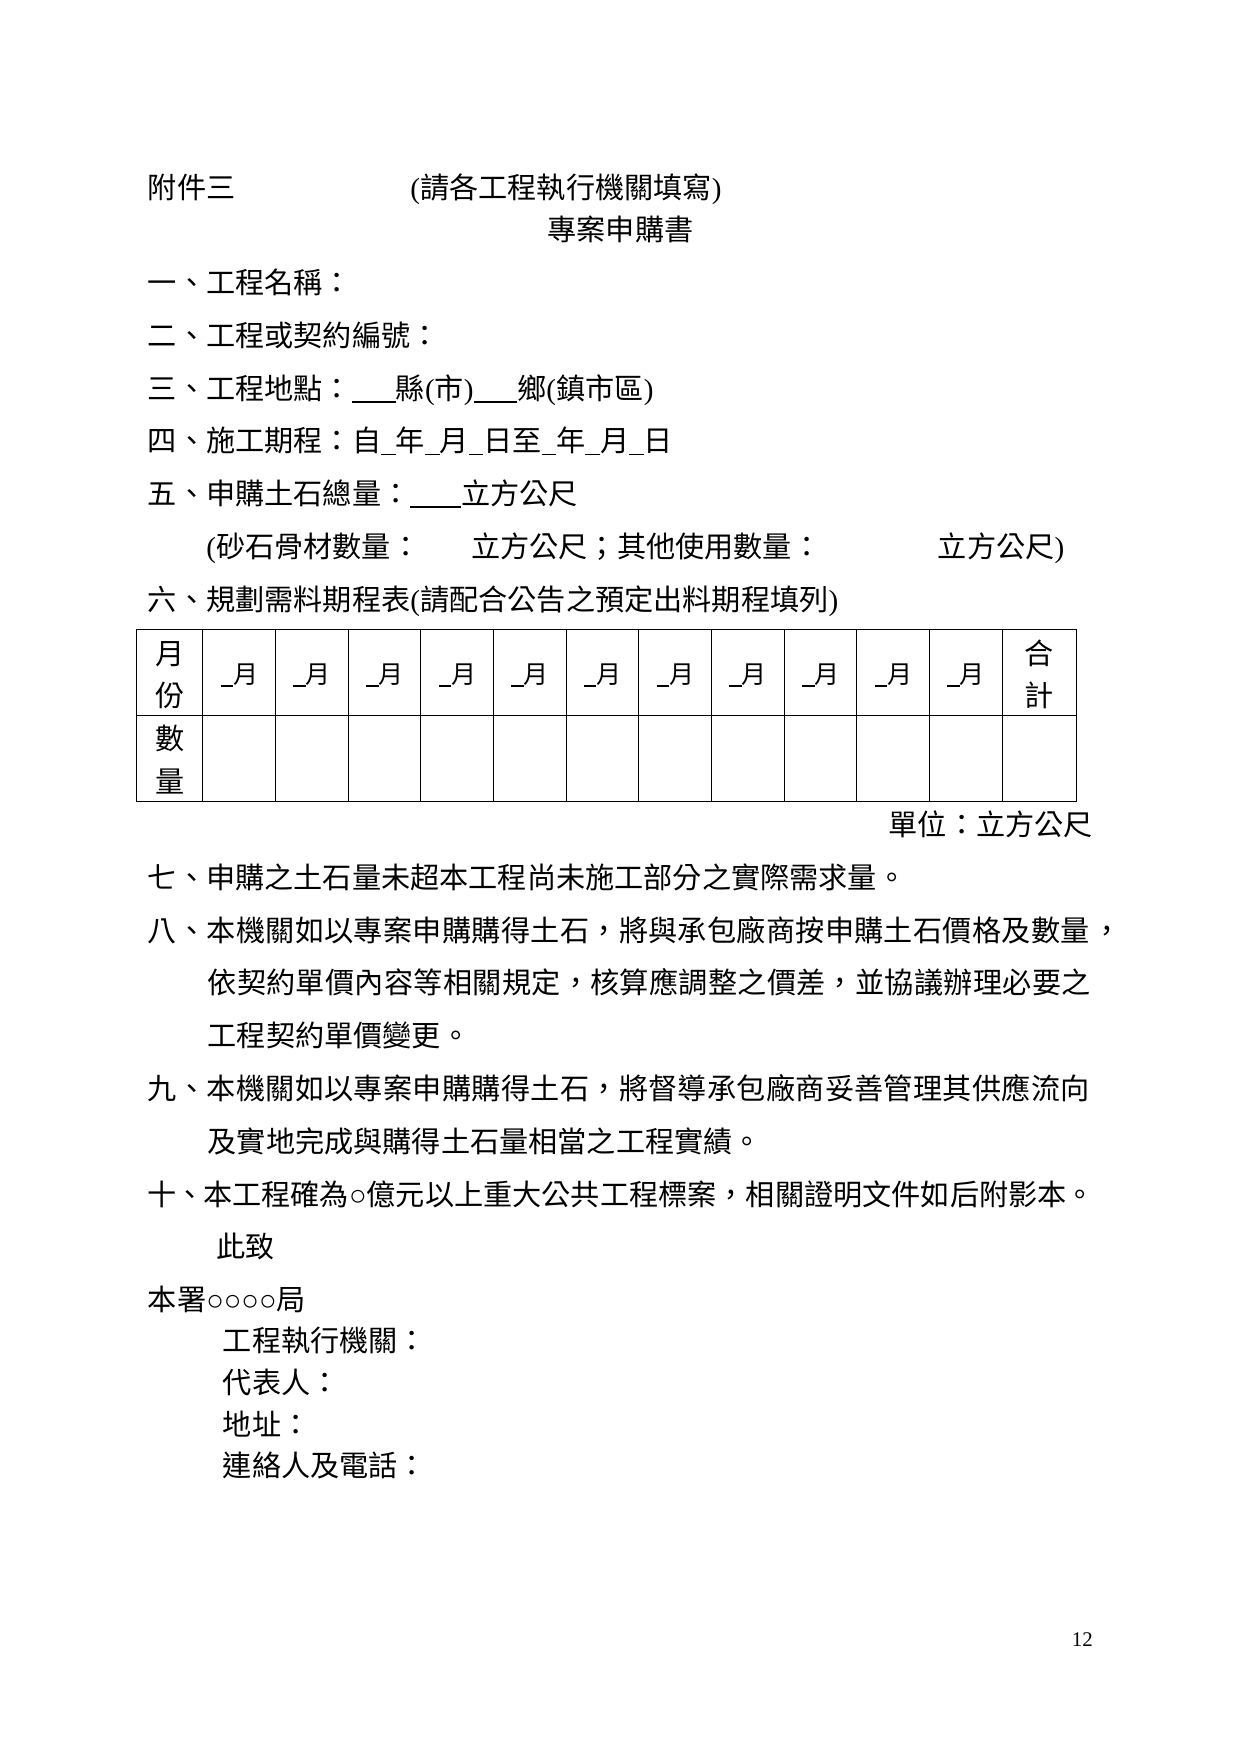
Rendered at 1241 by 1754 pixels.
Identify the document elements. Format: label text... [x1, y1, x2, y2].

text 九、本機關如以專案申購購得土石，將督導承包廠商妥善管理其供應流向及實地完成與購得土石量相當之工程實績。 [148, 1066, 1092, 1161]
table_header 月 [494, 630, 566, 715]
text 三、工程地點： 縣(市) 鄉(鎮市區) [148, 365, 1092, 407]
text 代表人： [223, 1360, 1092, 1402]
table_header 月 [349, 630, 420, 715]
table_cell [930, 716, 1002, 801]
text 六、規劃需料期程表(請配合公告之預定出料期程填列) [148, 576, 1092, 619]
table_cell [203, 716, 275, 801]
text 一、工程名稱： [148, 259, 1092, 302]
text 五、申購土石總量： 立方公尺 [148, 471, 1092, 513]
text 地址： [223, 1402, 1092, 1443]
text 單位：立方公尺 [148, 802, 1092, 844]
text 七、申購之土石量未超本工程尚未施工部分之實際需求量。 [148, 854, 1092, 897]
text 二、工程或契約編號： [148, 312, 1092, 355]
text 工程執行機關： [223, 1318, 1092, 1360]
table_header 月 [712, 630, 784, 715]
table_header 月 [639, 630, 711, 715]
table_cell [421, 716, 493, 801]
table_header 月份 [137, 630, 202, 715]
table_cell [494, 716, 566, 801]
table_cell [349, 716, 420, 801]
table_header 月 [785, 630, 856, 715]
table_header 合計 [1003, 630, 1076, 715]
table_cell [712, 716, 784, 801]
text 八、本機關如以專案申購購得土石，將與承包廠商按申購土石價格及數量，依契約單價內容等相關規定，核算應調整之價差，並協議辦理必要之工程契約單價變更。 [148, 907, 1092, 1055]
table_header 月 [421, 630, 493, 715]
text 附件三 (請各工程執行機關填寫) [148, 164, 1092, 207]
table_header 月 [567, 630, 638, 715]
table_header 月 [276, 630, 348, 715]
table_cell [276, 716, 348, 801]
table_cell [785, 716, 856, 801]
table_cell 數量 [137, 716, 202, 801]
table_header 月 [857, 630, 929, 715]
table_cell [1003, 716, 1076, 801]
text 本署○○○○局 [148, 1277, 1092, 1318]
table_header 月 [203, 630, 275, 715]
table_cell [567, 716, 638, 801]
table_cell [639, 716, 711, 801]
table_header 月 [930, 630, 1002, 715]
text (砂石骨材數量： 立方公尺；其他使用數量： 立方公尺) [148, 524, 1092, 566]
text 此致 [216, 1224, 1092, 1266]
text 連絡人及電話： [223, 1443, 1092, 1485]
text 專案申購書 [148, 207, 1092, 249]
table_cell [857, 716, 929, 801]
text 十、本工程確為○億元以上重大公共工程標案，相關證明文件如后附影本。 [148, 1171, 1092, 1213]
text 四、施工期程：自 年 月 日至 年 月 日 [148, 418, 1092, 460]
